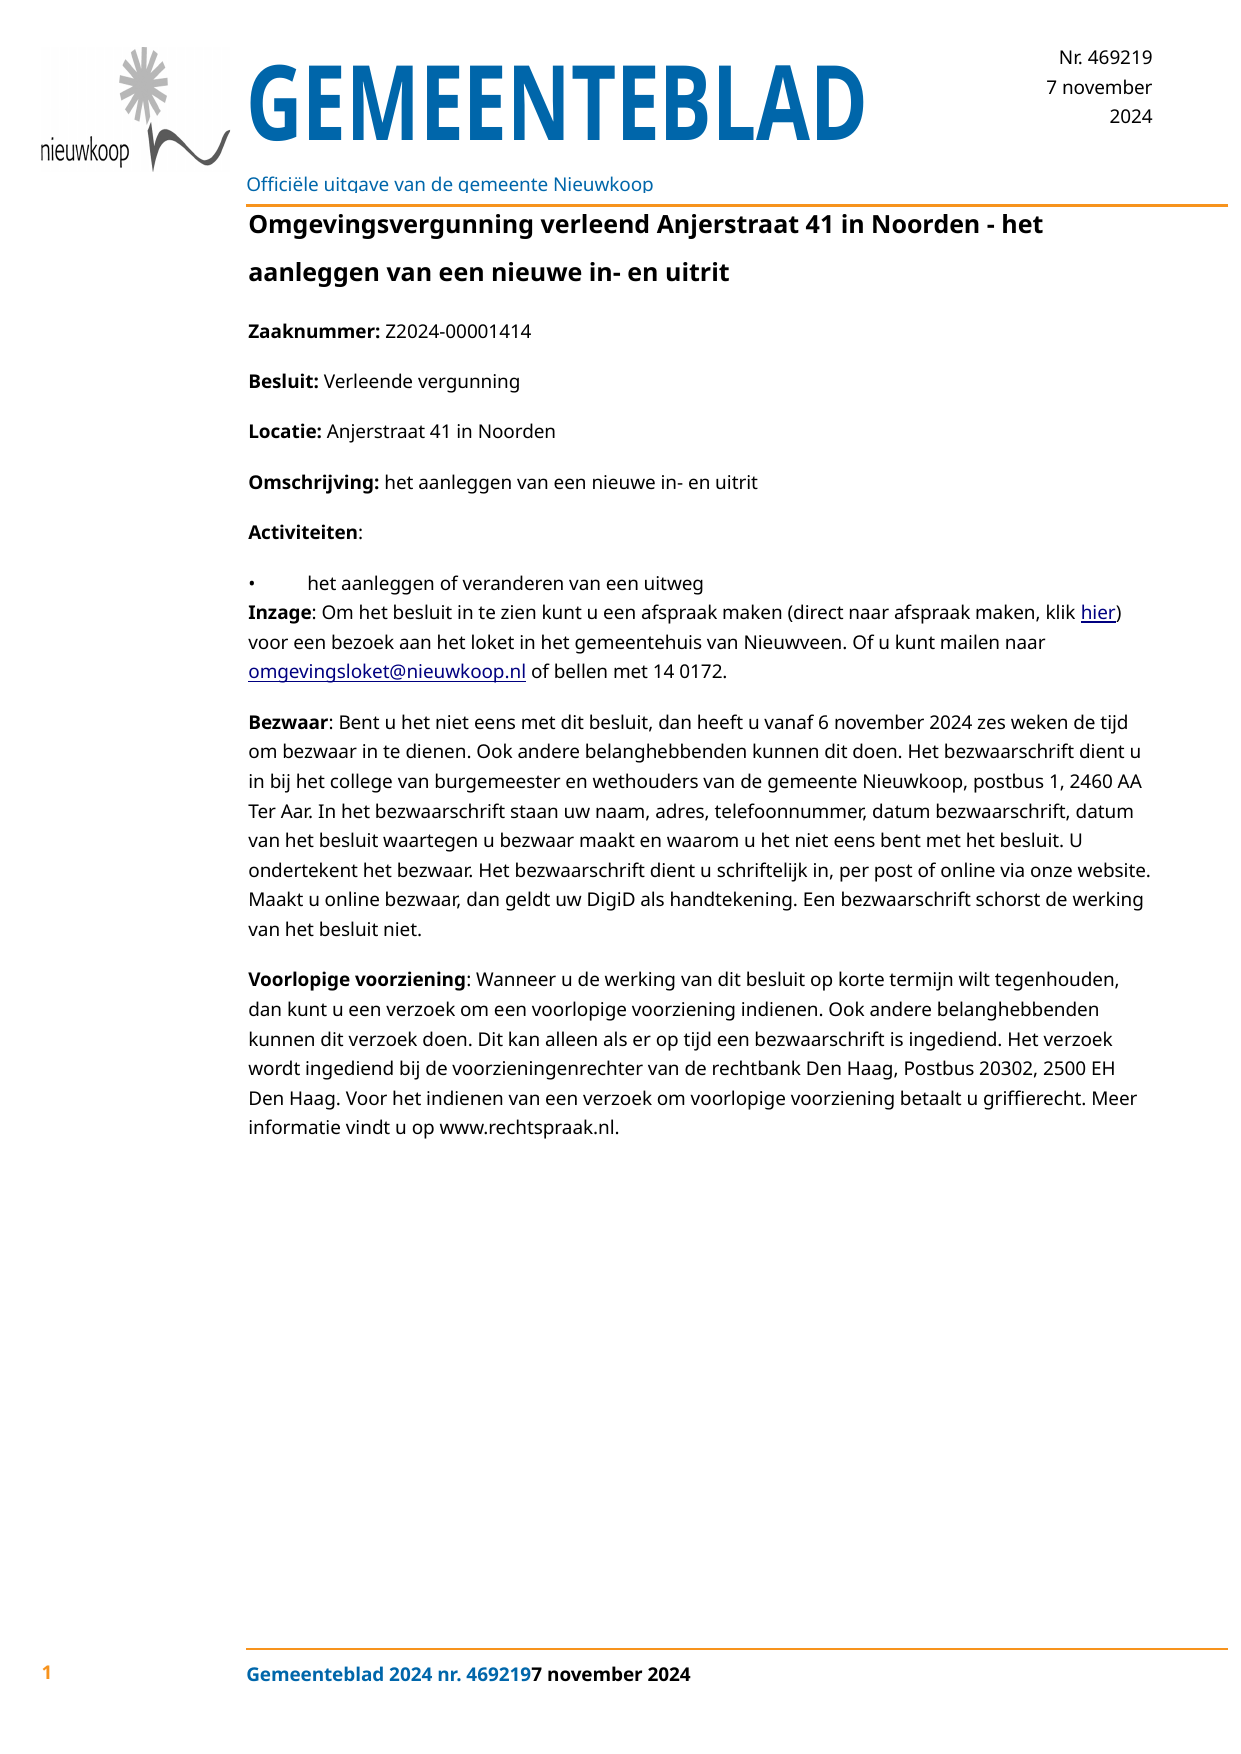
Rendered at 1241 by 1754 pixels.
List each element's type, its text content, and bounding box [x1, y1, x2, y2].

text Locatie: Anjerstraat 41 in Noorden [248, 419, 1152, 444]
text Bezwaar: Bent u het niet eens met dit besluit, dan heeft u vanaf 6 november 2024 zes weken de tijd om bezwaar in te dienen. Ook andere belanghebbenden kunnen dit doen. Het bezwaarschrift dient u in bij het college van burgemeester en wethouders van de gemeente Nieuwkoop, postbus 1, 2460 AA Ter Aar. In het bezwaarschrift staan uw naam, adres, telefoonnummer, datum bezwaarschrift, datum van het besluit waartegen u bezwaar maakt en waarom u het niet eens bent met het besluit. U ondertekent het bezwaar. Het bezwaarschrift dient u schriftelijk in, per post of online via onze website. Maakt u online bezwaar, dan geldt uw DigiD als handtekening. Een bezwaarschrift schorst de werking van het besluit niet. [248, 709, 1152, 942]
text Voorlopige voorziening: Wanneer u de werking van dit besluit op korte termijn wilt tegenhouden, dan kunt u een verzoek om een voorlopige voorziening indienen. Ook andere belanghebbenden kunnen dit verzoek doen. Dit kan alleen als er op tijd een bezwaarschrift is ingediend. Het verzoek wordt ingediend bij de voorzieningenrechter van de rechtbank Den Haag, Postbus 20302, 2500 EH Den Haag. Voor het indienen van een verzoek om voorlopige voorziening betaalt u griffierecht. Meer informatie vindt u op www.rechtspraak.nl. [248, 967, 1152, 1140]
text Besluit: Verleende vergunning [248, 368, 1152, 394]
text Omgevingsvergunning verleend Anjerstraat 41 in Noorden - het aanleggen van een nieuwe in- en uitrit [248, 207, 1152, 288]
picture [41, 47, 231, 172]
text Omschrijving: het aanleggen van een nieuwe in- en uitrit [248, 469, 1152, 495]
text Zaaknummer: Z2024-00001414 [248, 318, 1152, 344]
list het aanleggen of veranderen van een uitweg [248, 570, 1152, 596]
text Inzage: Om het besluit in te zien kunt u een afspraak maken (direct naar afspraak maken, klik hier) voor een bezoek aan het loket in het gemeentehuis van Nieuwveen. Of u kunt mailen naar omgevingsloket@nieuwkoop.nl of bellen met 14 0172. [248, 599, 1152, 684]
text Activiteiten: [248, 519, 1152, 545]
